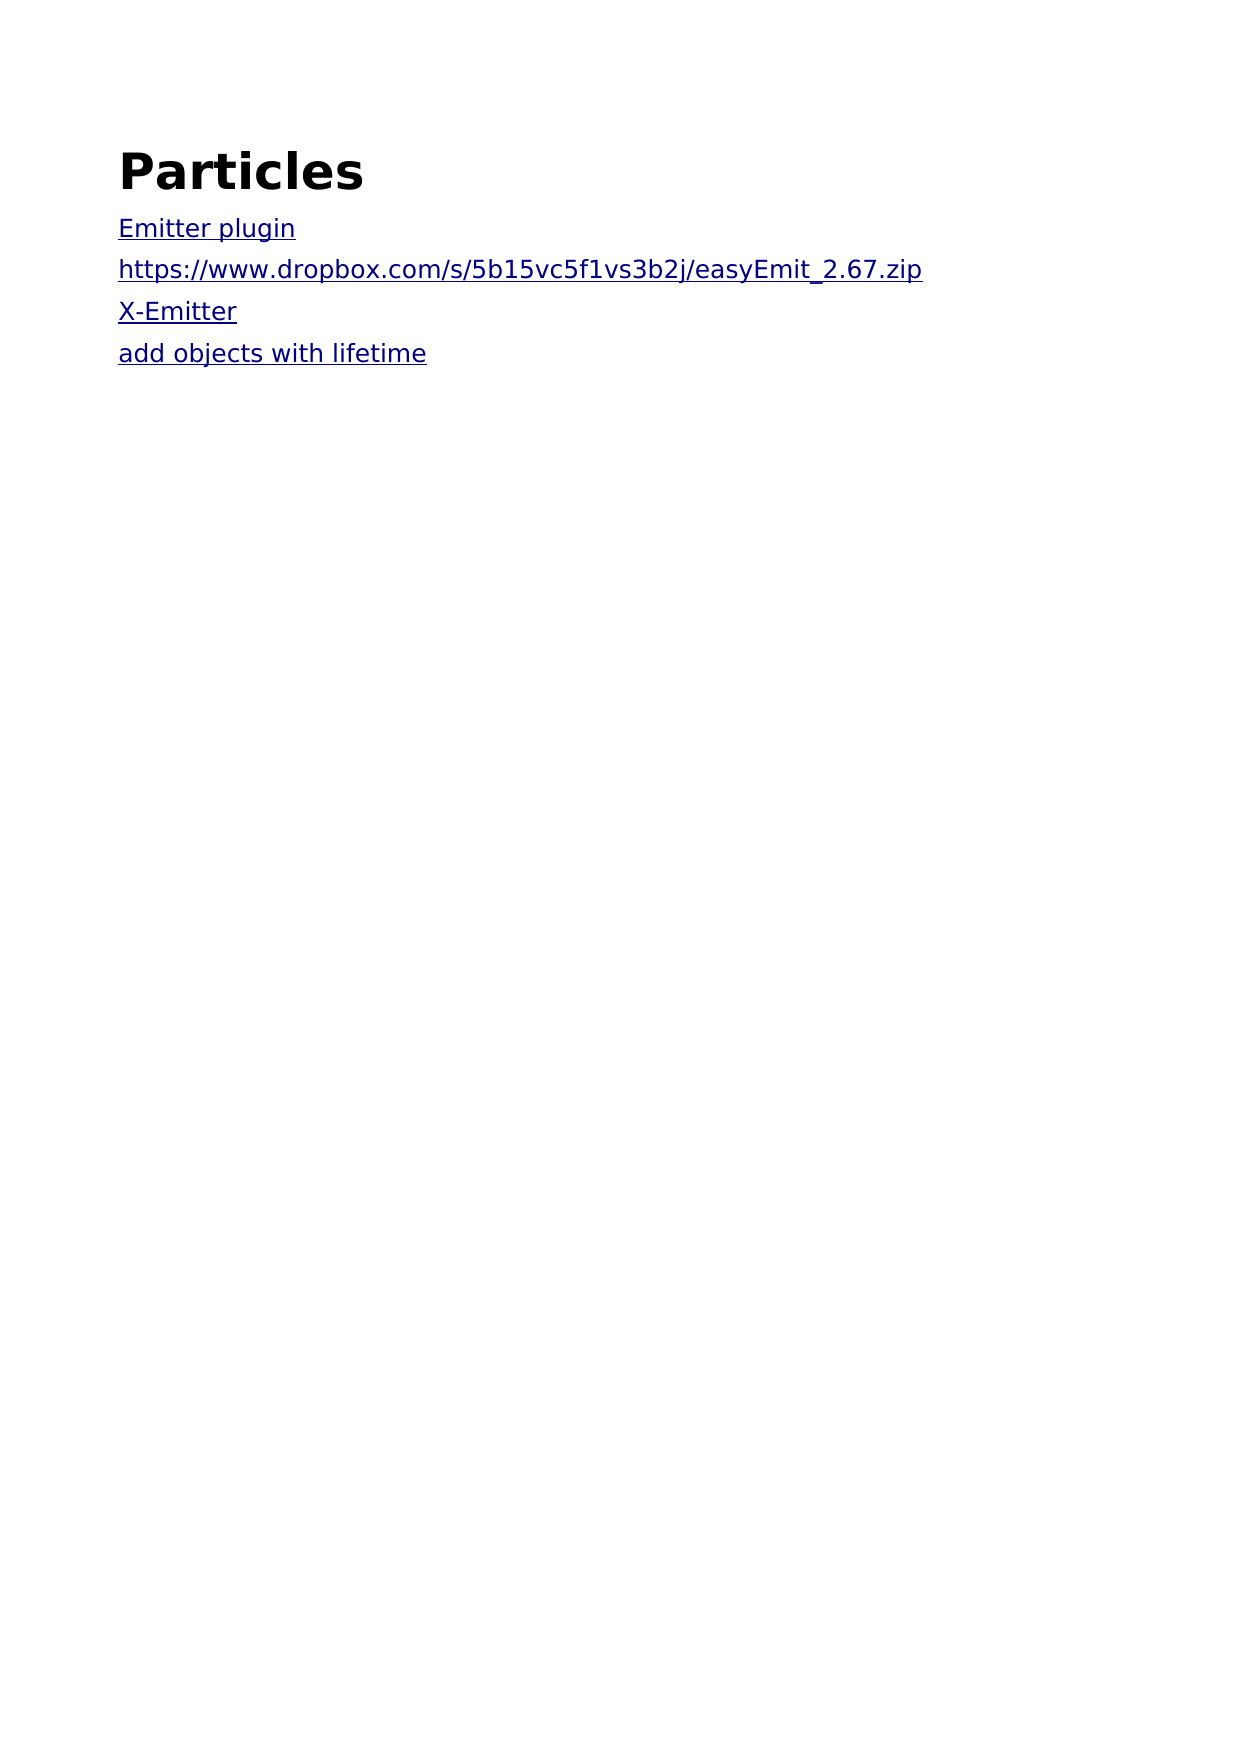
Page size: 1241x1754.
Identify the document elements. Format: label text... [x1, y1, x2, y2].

text https://www.dropbox.com/s/5b15vc5f1vs3b2j/easyEmit_2.67.zip [118, 256, 1122, 285]
text Emitter plugin [118, 214, 1122, 243]
subtitle Particles [118, 143, 1122, 201]
text add objects with lifetime [118, 339, 1122, 368]
text X-Emitter [118, 297, 1122, 326]
